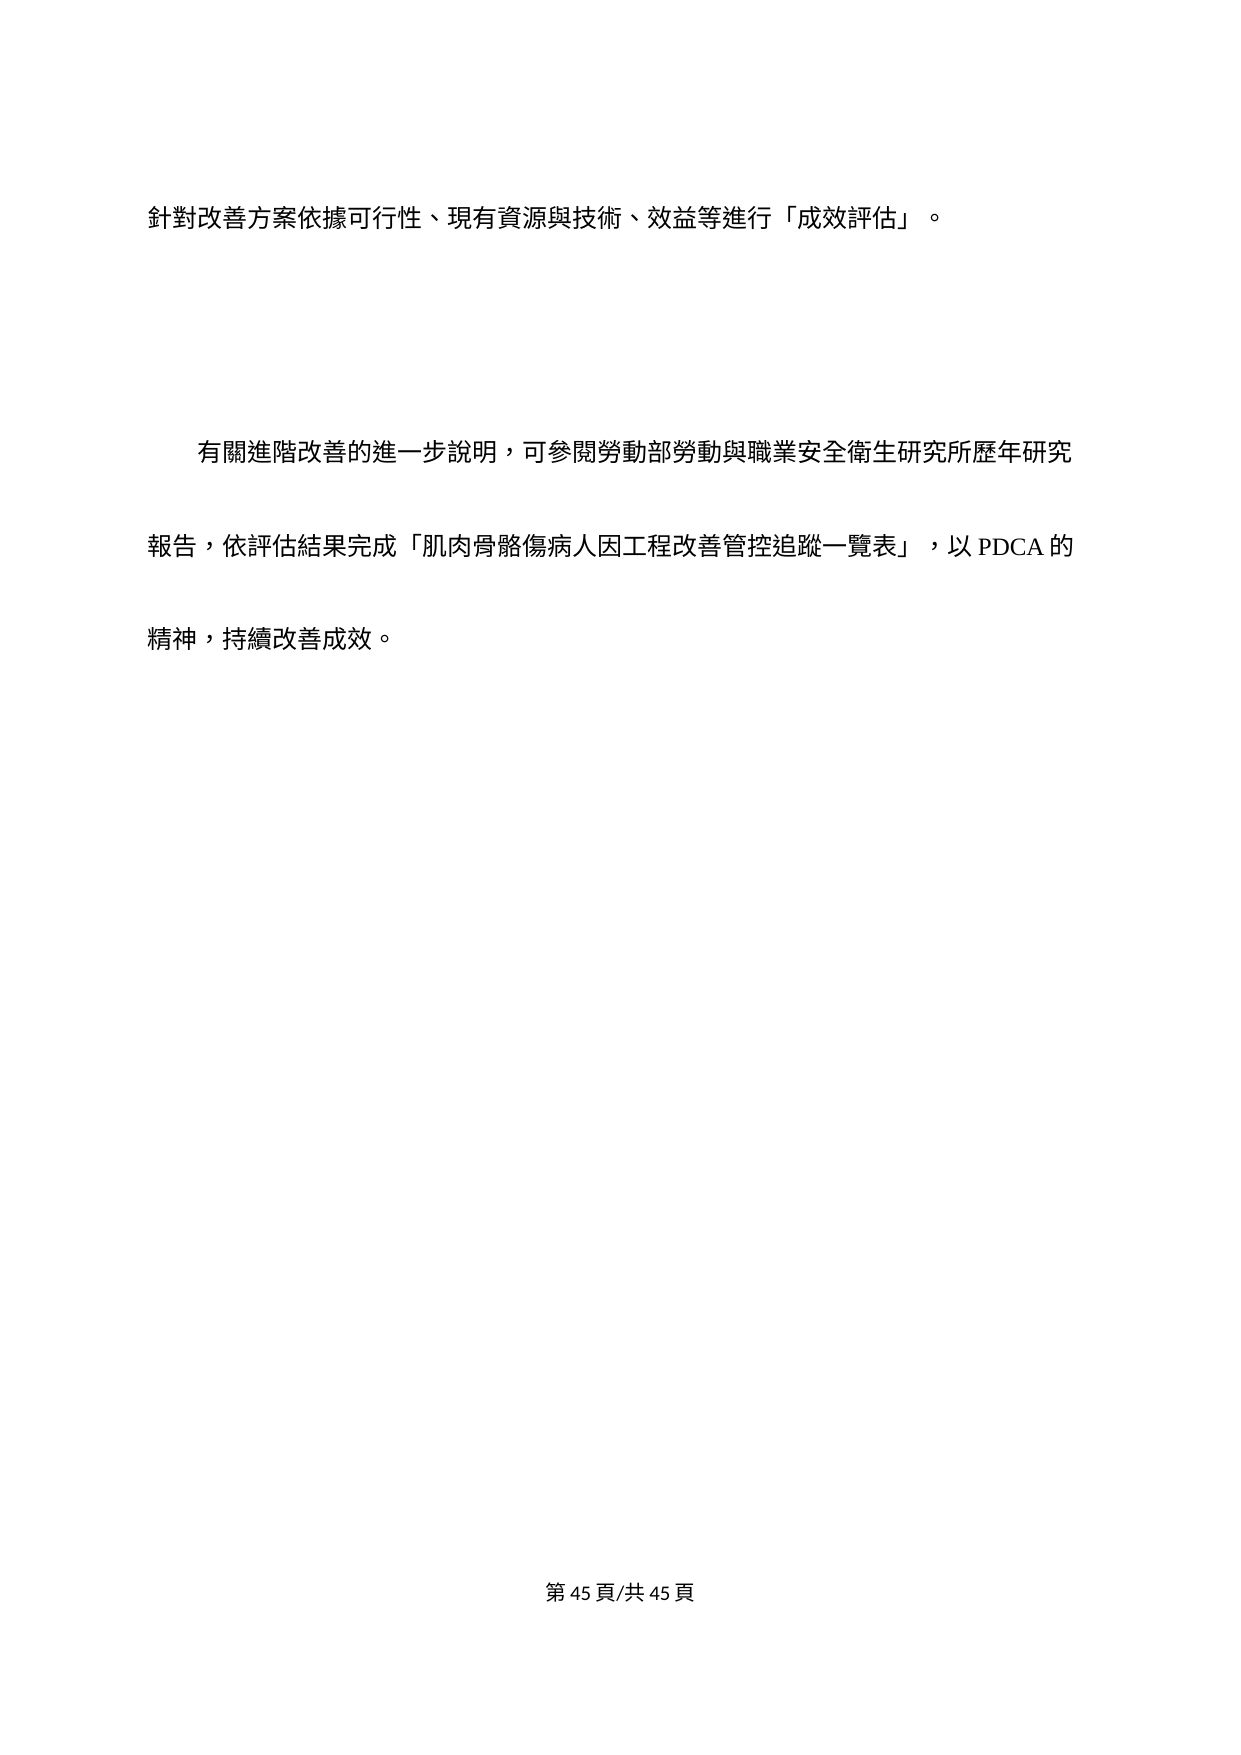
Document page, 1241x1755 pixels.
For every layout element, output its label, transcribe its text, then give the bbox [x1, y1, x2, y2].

text 有關進階改善的進一步說明，可參閱勞動部勞動與職業安全衛生研究所歷年研究報告，依評估結果完成「肌肉骨骼傷病人因工程改善管控追蹤一覽表」，以PDCA的精神，持續改善成效。 [148, 409, 1093, 753]
text 針對改善方案依據可行性、現有資源與技術、效益等進行「成效評估」。 [148, 174, 1093, 237]
